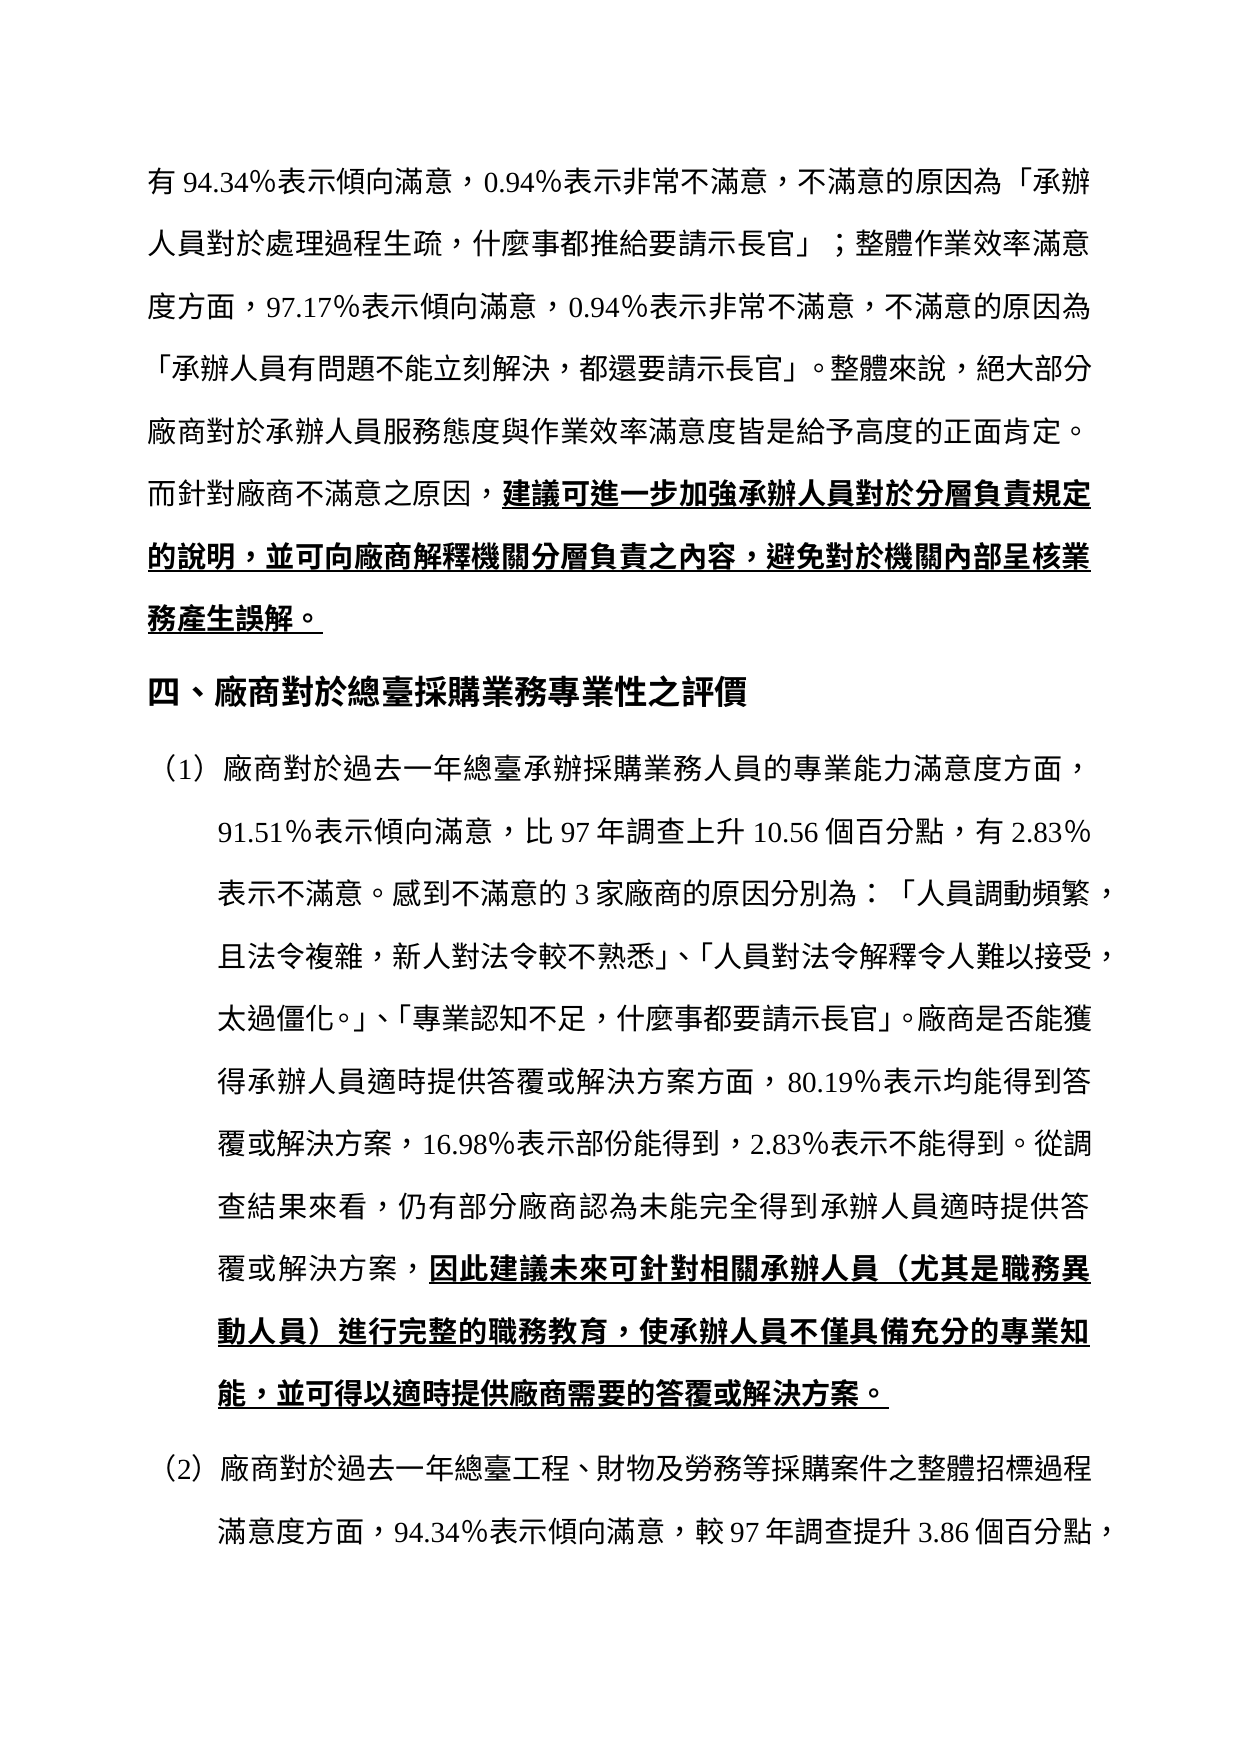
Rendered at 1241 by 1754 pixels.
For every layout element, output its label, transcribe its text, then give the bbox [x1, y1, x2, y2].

text 四、廠商對於總臺採購業務專業性之評價 [148, 655, 1092, 717]
text （2）廠商對於過去一年總臺工程、財物及勞務等採購案件之整體招標過程滿意度方面，94.34％表示傾向滿意，較97年調查提升3.86個百分點，有2.83％表示傾向不滿意。傾向不滿意的3家廠商其原因分別為「無退票記錄文件，應檢附影本即可」、「曾有得標廠商未依規定履約情形，但並未加以查辦」、「開標瑕疵，先開價格標，才開規格標，再刁難得標者規格」。建議可針對廠商感到不滿意之原因，酌予改善。 [148, 1430, 1092, 1555]
text 廠商對於過去一年總臺承辦採購業務人員整體的服務態度滿意度方面，有94.34％表示傾向滿意，0.94％表示非常不滿意，不滿意的原因為「承辦人員對於處理過程生疏，什麼事都推給要請示長官」；整體作業效率滿意度方面，97.17％表示傾向滿意，0.94％表示非常不滿意，不滿意的原因為「承辦人員有問題不能立刻解決，都還要請示長官」。整體來說，絕大部分廠商對於承辦人員服務態度與作業效率滿意度皆是給予高度的正面肯定。而針對廠商不滿意之原因，建議可進一步加強承辦人員對於分層負責規定的說明，並可向廠商解釋機關分層負責之內容，避免對於機關內部呈核業務產生誤解。 [148, 142, 1092, 642]
text （1）廠商對於過去一年總臺承辦採購業務人員的專業能力滿意度方面， 91.51％表示傾向滿意，比97年調查上升10.56個百分點，有2.83％表示不滿意。感到不滿意的3家廠商的原因分別為：「人員調動頻繁，且法令複雜，新人對法令較不熟悉」、「人員對法令解釋令人難以接受，太過僵化。」、「專業認知不足，什麼事都要請示長官」。廠商是否能獲得承辦人員適時提供答覆或解決方案方面，80.19％表示均能得到答覆或解決方案，16.98％表示部份能得到，2.83％表示不能得到。從調查結果來看，仍有部分廠商認為未能完全得到承辦人員適時提供答覆或解決方案，因此建議未來可針對相關承辦人員（尤其是職務異動人員）進行完整的職務教育，使承辦人員不僅具備充分的專業知能，並可得以適時提供廠商需要的答覆或解決方案。 [148, 730, 1092, 1417]
